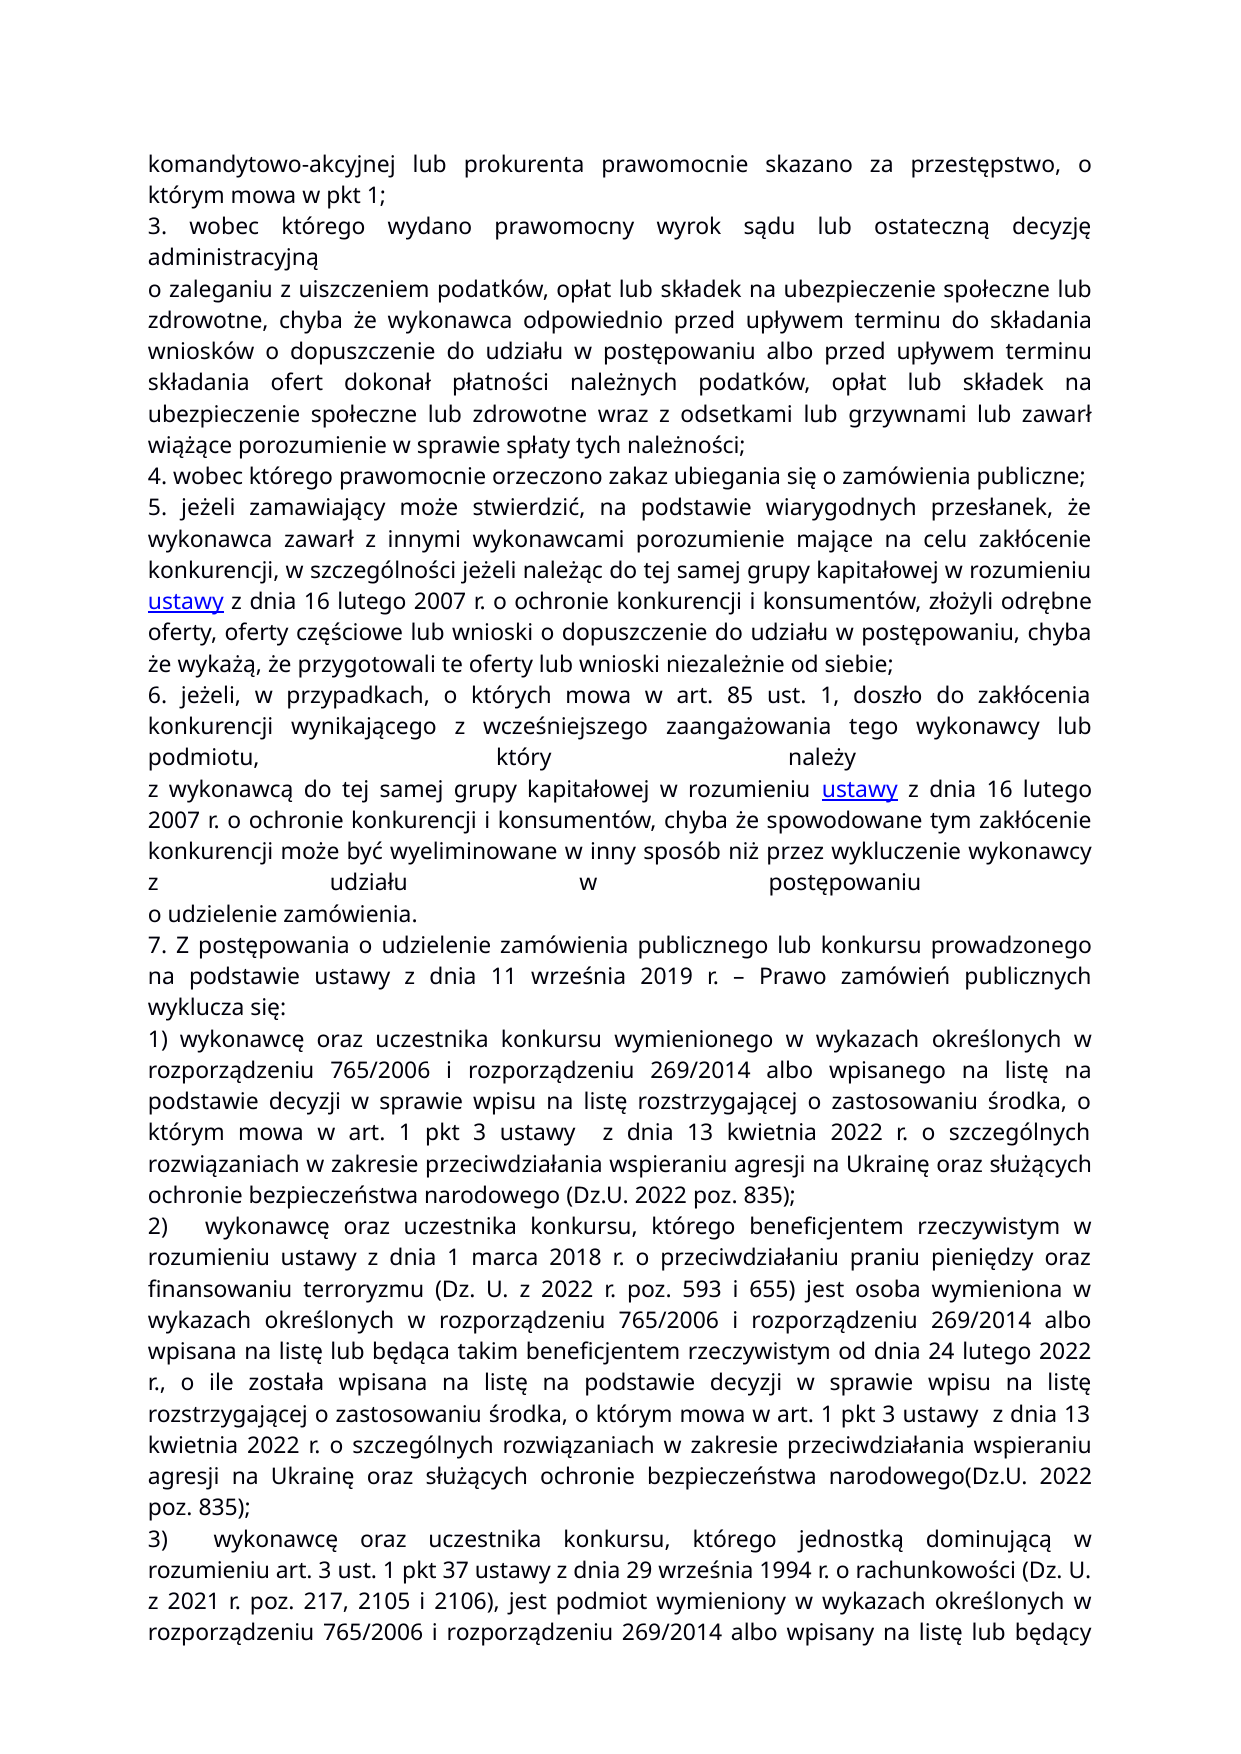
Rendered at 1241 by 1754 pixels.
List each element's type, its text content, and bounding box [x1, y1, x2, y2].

text 2) wykonawcę oraz uczestnika konkursu, którego beneficjentem rzeczywistym w rozumieniu ustawy z dnia 1 marca 2018 r. o przeciwdziałaniu praniu pieniędzy oraz finansowaniu terroryzmu (Dz. U. z 2022 r. poz. 593 i 655) jest osoba wymieniona w wykazach określonych w rozporządzeniu 765/2006 i rozporządzeniu 269/2014 albo wpisana na listę lub będąca takim beneficjentem rzeczywistym od dnia 24 lutego 2022 r., o ile została wpisana na listę na podstawie decyzji w sprawie wpisu na listę rozstrzygającej o zastosowaniu środka, o którym mowa w art. 1 pkt 3 ustawy z dnia 13 kwietnia 2022 r. o szczególnych rozwiązaniach w zakresie przeciwdziałania wspieraniu agresji na Ukrainę oraz służących ochronie bezpieczeństwa narodowego(Dz.U. 2022 poz. 835); [148, 1210, 1093, 1523]
text 5. jeżeli zamawiający może stwierdzić, na podstawie wiarygodnych przesłanek, że wykonawca zawarł z innymi wykonawcami porozumienie mające na celu zakłócenie konkurencji, w szczególności jeżeli należąc do tej samej grupy kapitałowej w rozumieniu ustawy z dnia 16 lutego 2007 r. o ochronie konkurencji i konsumentów, złożyli odrębne oferty, oferty częściowe lub wnioski o dopuszczenie do udziału w postępowaniu, chyba że wykażą, że przygotowali te oferty lub wnioski niezależnie od siebie; [148, 491, 1093, 679]
text komandytowo-akcyjnej lub prokurenta prawomocnie skazano za przestępstwo, o którym mowa w pkt 1; [148, 148, 1093, 210]
text 7. Z postępowania o udzielenie zamówienia publicznego lub konkursu prowadzonego na podstawie ustawy z dnia 11 września 2019 r. – Prawo zamówień publicznych wyklucza się: [148, 929, 1093, 1023]
text 1) wykonawcę oraz uczestnika konkursu wymienionego w wykazach określonych w rozporządzeniu 765/2006 i rozporządzeniu 269/2014 albo wpisanego na listę na podstawie decyzji w sprawie wpisu na listę rozstrzygającej o zastosowaniu środka, o którym mowa w art. 1 pkt 3 ustawy z dnia 13 kwietnia 2022 r. o szczególnych rozwiązaniach w zakresie przeciwdziałania wspieraniu agresji na Ukrainę oraz służących ochronie bezpieczeństwa narodowego (Dz.U. 2022 poz. 835); [148, 1023, 1093, 1210]
text 6. jeżeli, w przypadkach, o których mowa w art. 85 ust. 1, doszło do zakłócenia konkurencji wynikającego z wcześniejszego zaangażowania tego wykonawcy lub podmiotu, który należy z wykonawcą do tej samej grupy kapitałowej w rozumieniu ustawy z dnia 16 lutego 2007 r. o ochronie konkurencji i konsumentów, chyba że spowodowane tym zakłócenie konkurencji może być wyeliminowane w inny sposób niż przez wykluczenie wykonawcy z udziału w postępowaniu o udzielenie zamówienia. [148, 679, 1093, 929]
text 3) wykonawcę oraz uczestnika konkursu, którego jednostką dominującą w rozumieniu art. 3 ust. 1 pkt 37 ustawy z dnia 29 września 1994 r. o rachunkowości (Dz. U. z 2021 r. poz. 217, 2105 i 2106), jest podmiot wymieniony w wykazach określonych w rozporządzeniu 765/2006 i rozporządzeniu 269/2014 albo wpisany na listę lub będący [148, 1523, 1093, 1648]
text 4. wobec którego prawomocnie orzeczono zakaz ubiegania się o zamówienia publiczne; [148, 460, 1093, 491]
text 3. wobec którego wydano prawomocny wyrok sądu lub ostateczną decyzję administracyjną o zaleganiu z uiszczeniem podatków, opłat lub składek na ubezpieczenie społeczne lub zdrowotne, chyba że wykonawca odpowiednio przed upływem terminu do składania wniosków o dopuszczenie do udziału w postępowaniu albo przed upływem terminu składania ofert dokonał płatności należnych podatków, opłat lub składek na ubezpieczenie społeczne lub zdrowotne wraz z odsetkami lub grzywnami lub zawarł wiążące porozumienie w sprawie spłaty tych należności; [148, 210, 1093, 460]
